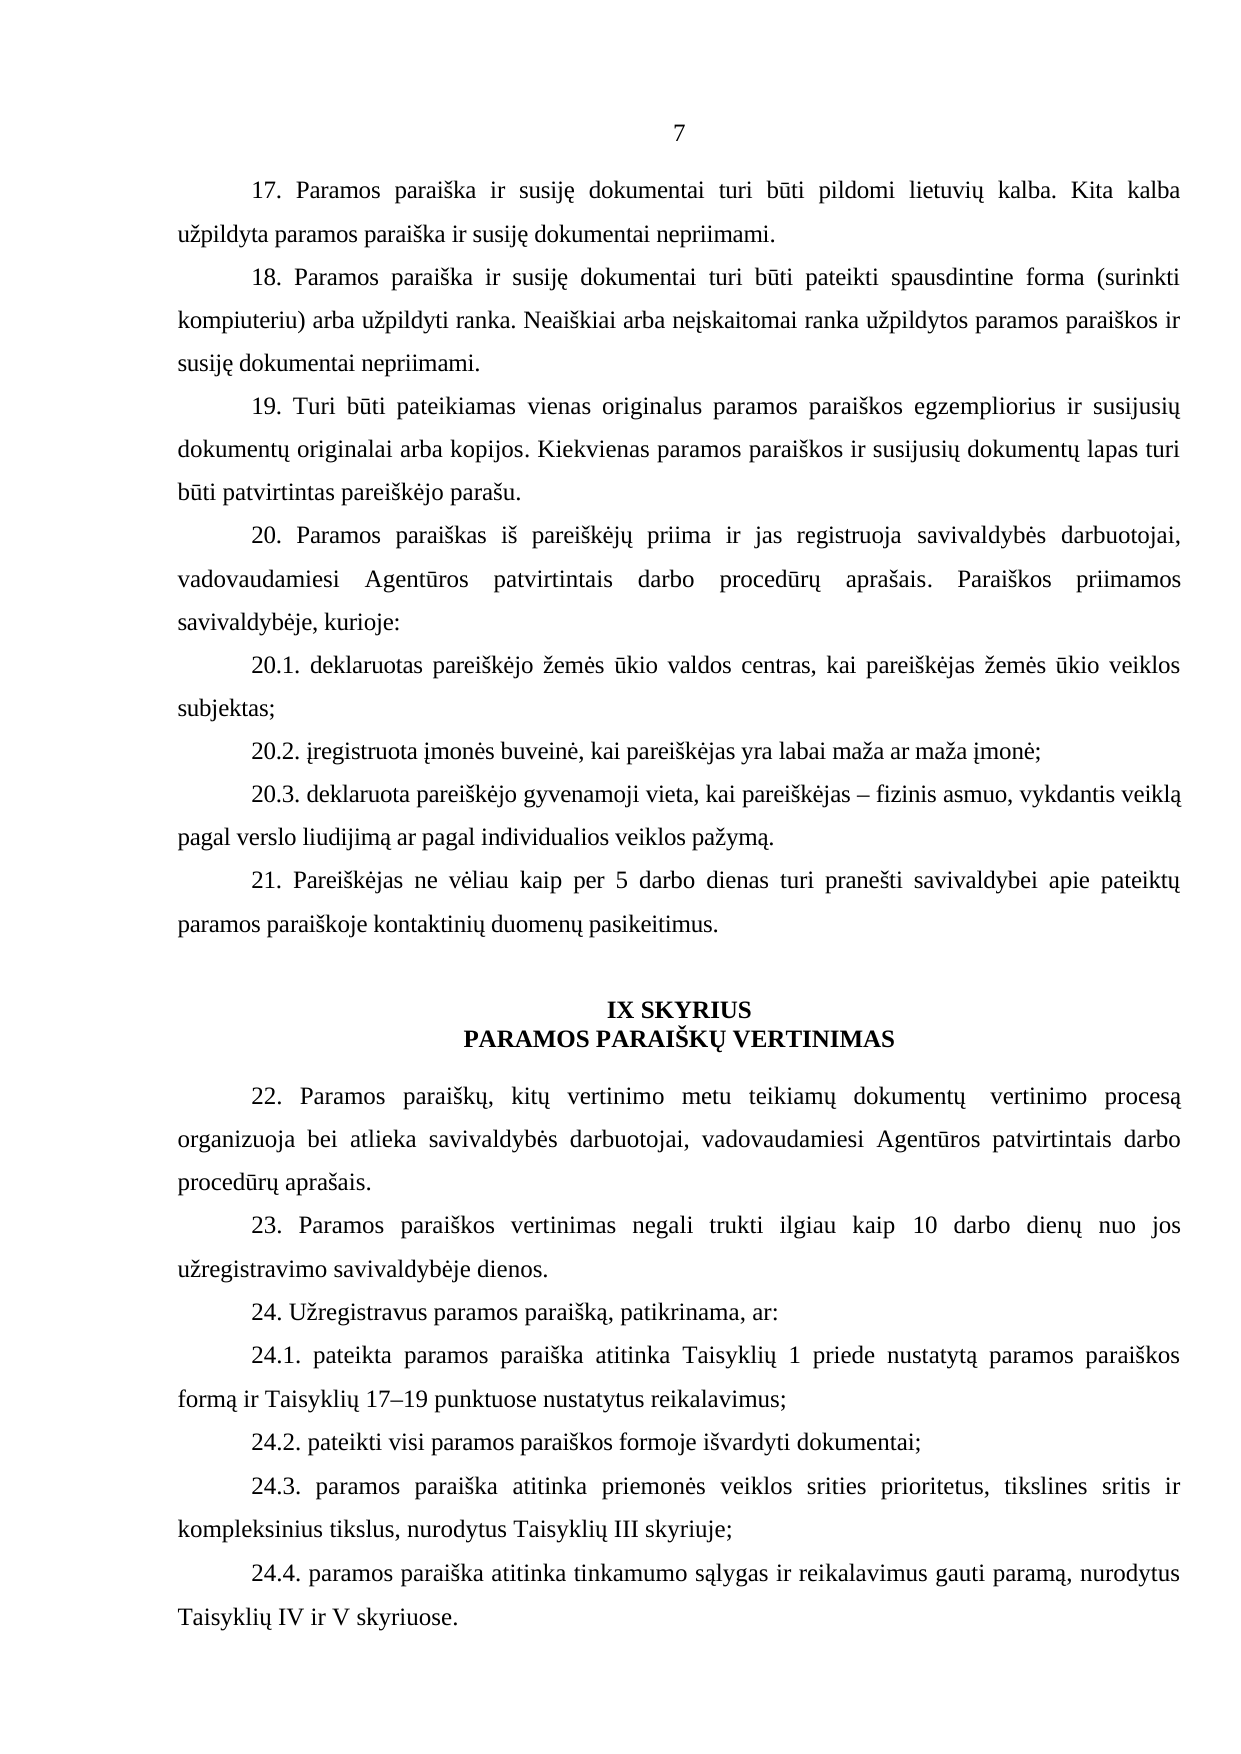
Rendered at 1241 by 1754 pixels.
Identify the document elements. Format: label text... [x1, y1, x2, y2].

text 23. Paramos paraiškos vertinimas negali trukti ilgiau kaip 10 darbo dienų nuo jos užregistravimo savivaldybėje dienos. [177, 1211, 1181, 1282]
text IX SKYRIUS [177, 995, 1181, 1024]
text PARAMOS PARAIŠKŲ VERTINIMAS [177, 1024, 1181, 1052]
text 17. Paramos paraiška ir susiję dokumentai turi būti pildomi lietuvių kalba. Kita kalba užpildyta paramos paraiška ir susiję dokumentai nepriimami. [177, 176, 1181, 247]
text 24. Užregistravus paramos paraišką, patikrinama, ar: [177, 1297, 1181, 1326]
text 19. Turi būti pateikiamas vienas originalus paramos paraiškos egzempliorius ir susijusių dokumentų originalai arba kopijos. Kiekvienas paramos paraiškos ir susijusių dokumentų lapas turi būti patvirtintas pareiškėjo parašu. [177, 391, 1181, 506]
text 24.4. paramos paraiška atitinka tinkamumo sąlygas ir reikalavimus gauti paramą, nurodytus Taisyklių IV ir V skyriuose. [177, 1558, 1181, 1631]
text 21. Pareiškėjas ne vėliau kaip per 5 darbo dienas turi pranešti savivaldybei apie pateiktų paramos paraiškoje kontaktinių duomenų pasikeitimus. [177, 866, 1181, 937]
text 18. Paramos paraiška ir susiję dokumentai turi būti pateikti spausdintine forma (surinkti kompiuteriu) arba užpildyti ranka. Neaiškiai arba neįskaitomai ranka užpildytos paramos paraiškos ir susiję dokumentai nepriimami. [177, 262, 1181, 377]
text 20.3. deklaruota pareiškėjo gyvenamoji vieta, kai pareiškėjas – fizinis asmuo, vykdantis veiklą pagal verslo liudijimą ar pagal individualios veiklos pažymą. [177, 779, 1181, 851]
text 24.2. pateikti visi paramos paraiškos formoje išvardyti dokumentai; [177, 1427, 1181, 1456]
text 24.1. pateikta paramos paraiška atitinka Taisyklių 1 priede nustatytą paramos paraiškos formą ir Taisyklių 17–19 punktuose nustatytus reikalavimus; [177, 1340, 1181, 1412]
text 24.3. paramos paraiška atitinka priemonės veiklos srities prioritetus, tikslines sritis ir kompleksinius tikslus, nurodytus Taisyklių III skyriuje; [177, 1471, 1181, 1543]
text 20.2. įregistruota įmonės buveinė, kai pareiškėjas yra labai maža ar maža įmonė; [177, 736, 1181, 765]
text 20. Paramos paraiškas iš pareiškėjų priima ir jas registruoja savivaldybės darbuotojai, vadovaudamiesi Agentūros patvirtintais darbo procedūrų aprašais. Paraiškos priimamos savivaldybėje, kurioje: [177, 521, 1181, 636]
text 22. Paramos paraiškų, kitų vertinimo metu teikiamų dokumentų vertinimo procesą organizuoja bei atlieka savivaldybės darbuotojai, vadovaudamiesi Agentūros patvirtintais darbo procedūrų aprašais. [177, 1081, 1181, 1196]
text 20.1. deklaruotas pareiškėjo žemės ūkio valdos centras, kai pareiškėjas žemės ūkio veiklos subjektas; [177, 650, 1181, 722]
